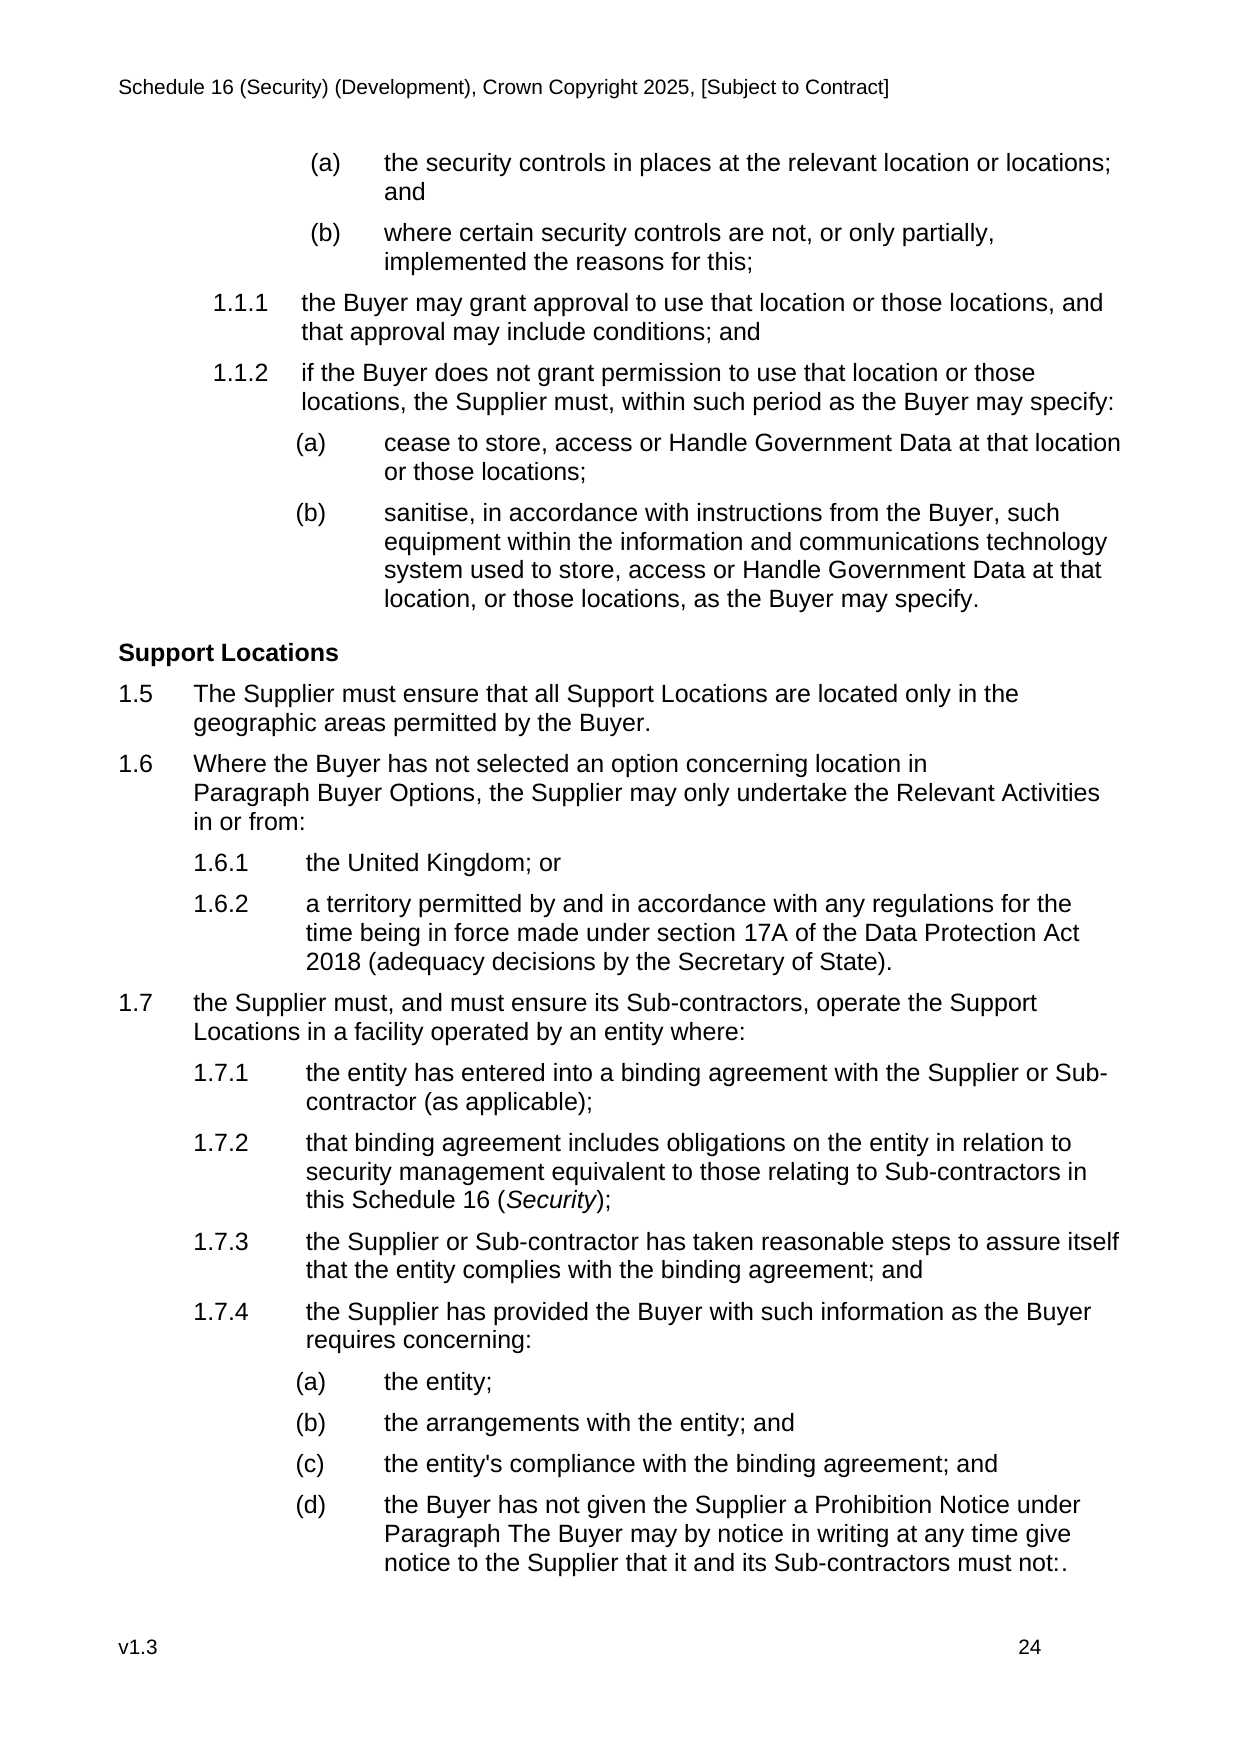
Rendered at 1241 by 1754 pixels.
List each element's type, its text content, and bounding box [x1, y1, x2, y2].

list where certain security controls are not, or only partially, implemented the reasons for this; [310, 218, 1122, 275]
text Support Locations [118, 638, 1122, 666]
list the entity's compliance with the binding agreement; and [295, 1449, 1122, 1478]
list that binding agreement includes obligations on the entity in relation to security management equivalent to those relating to Sub-contractors in this Schedule 16 (Security); [193, 1128, 1122, 1214]
list sanitise, in accordance with instructions from the Buyer, such equipment within the information and communications technology system used to store, access or Handle Government Data at that location, or those locations, as the Buyer may specify. [295, 498, 1122, 613]
list the security controls in places at the relevant location or locations; and [310, 148, 1122, 205]
list the Supplier has provided the Buyer with such information as the Buyer requires concerning: [193, 1296, 1122, 1354]
list the arrangements with the entity; and [295, 1408, 1122, 1436]
list the entity; [295, 1366, 1122, 1395]
list the Supplier or Sub-contractor has taken reasonable steps to assure itself that the entity complies with the binding agreement; and [193, 1226, 1122, 1284]
list the United Kingdom; or [193, 848, 1122, 876]
list the Supplier must, and must ensure its Sub-contractors, operate the Support Locations in a facility operated by an entity where: [118, 988, 1122, 1045]
list The Supplier must ensure that all Support Locations are located only in the geographic areas permitted by the Buyer. [118, 679, 1122, 736]
list Where the Buyer has not selected an option concerning location in Paragraph 1, the Supplier may only undertake the Relevant Activities in or from: [118, 749, 1122, 835]
list the Buyer may grant approval to use that location or those locations, and that approval may include conditions; and [213, 288, 1122, 345]
list the Buyer has not given the Supplier a Prohibition Notice under Paragraph 1.11. [295, 1490, 1122, 1576]
list if the Buyer does not grant permission to use that location or those locations, the Supplier must, within such period as the Buyer may specify: [213, 358, 1122, 415]
list the entity has entered into a binding agreement with the Supplier or Sub-contractor (as applicable); [193, 1058, 1122, 1115]
list a territory permitted by and in accordance with any regulations for the time being in force made under section 17A of the Data Protection Act 2018 (adequacy decisions by the Secretary of State). [193, 889, 1122, 975]
list cease to store, access or Handle Government Data at that location or those locations; [295, 428, 1122, 485]
